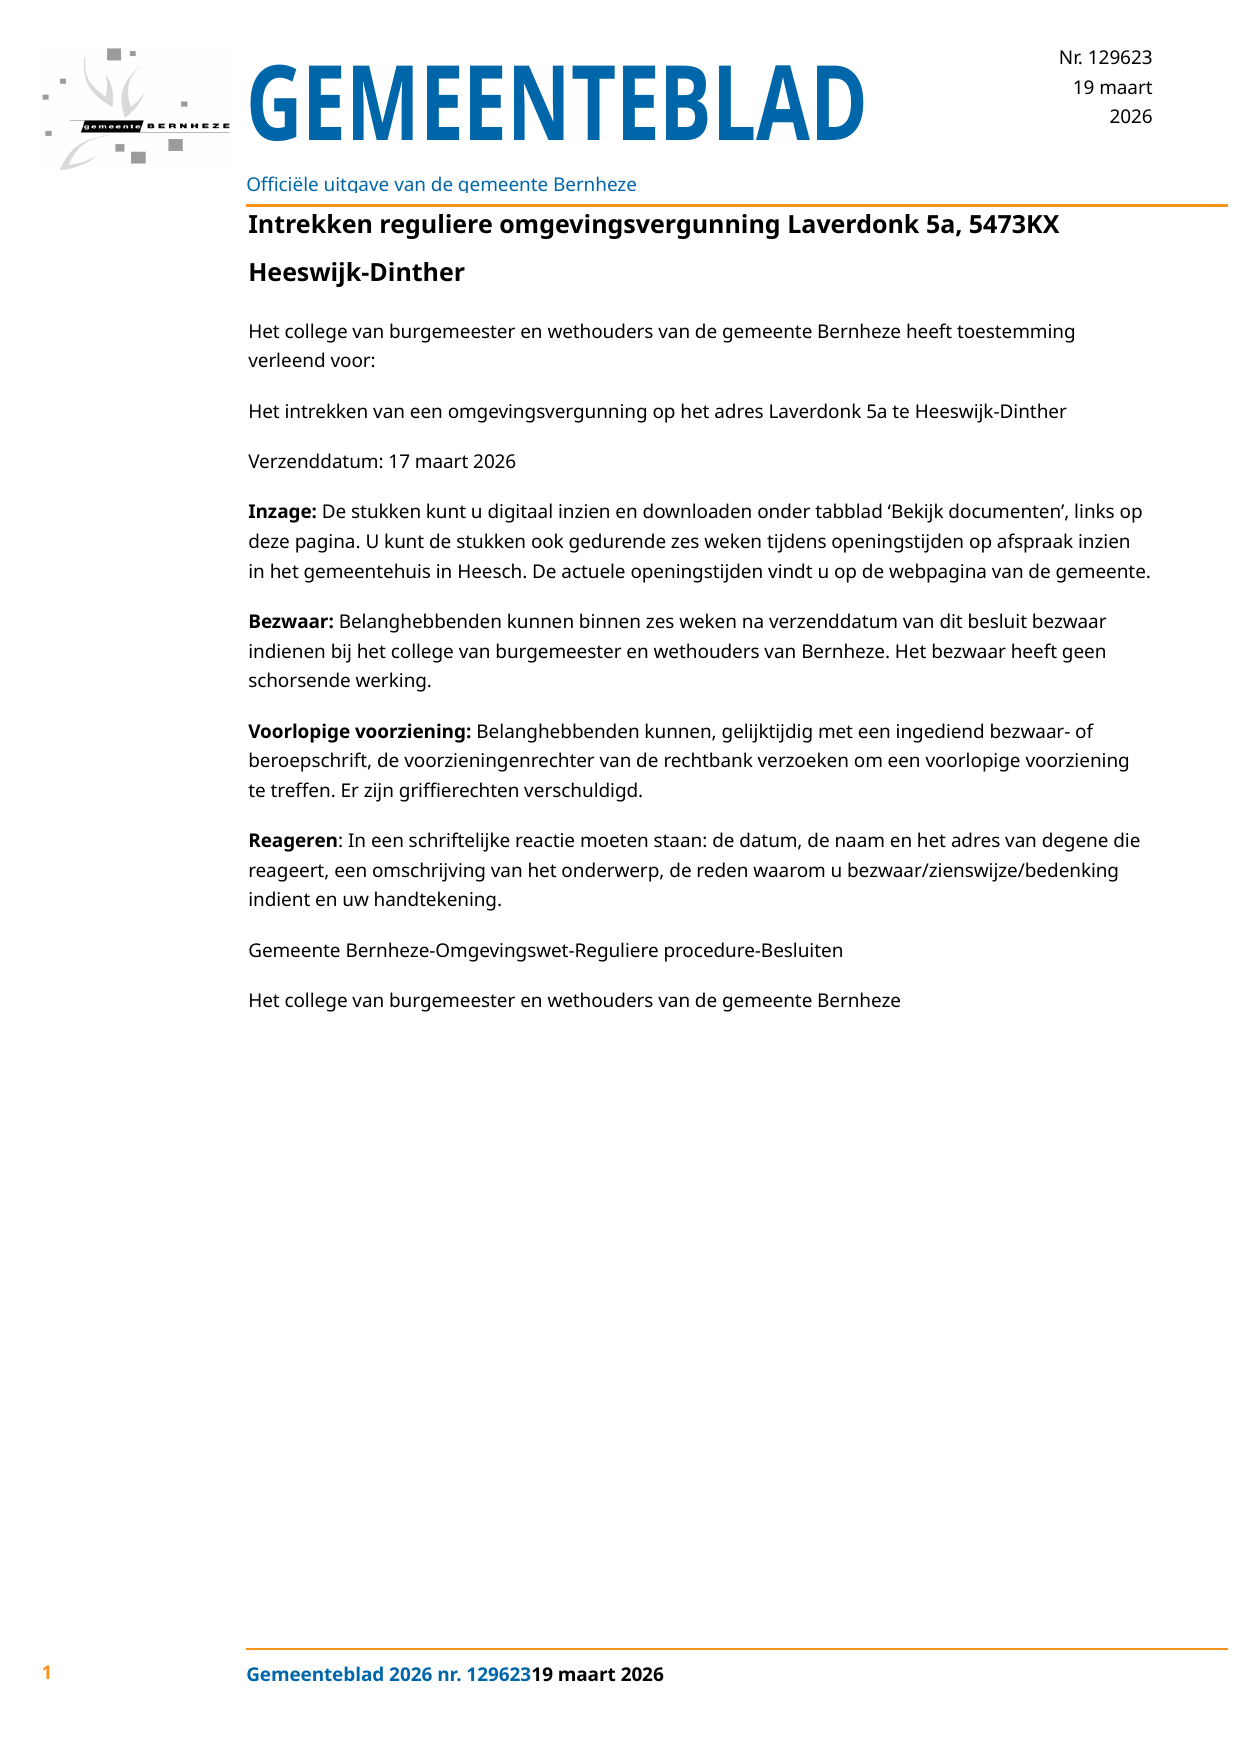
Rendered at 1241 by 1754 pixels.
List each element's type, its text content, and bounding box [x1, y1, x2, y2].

text Het college van burgemeester en wethouders van de gemeente Bernheze [248, 987, 1152, 1013]
text Verzenddatum: 17 maart 2026 [248, 448, 1152, 474]
picture [41, 47, 231, 172]
text Voorlopige voorziening: Belanghebbenden kunnen, gelijktijdig met een ingediend bezwaar- of beroepschrift, de voorzieningenrechter van de rechtbank verzoeken om een voorlopige voorziening te treffen. Er zijn griffierechten verschuldigd. [248, 718, 1152, 803]
text Bezwaar: Belanghebbenden kunnen binnen zes weken na verzenddatum van dit besluit bezwaar indienen bij het college van burgemeester en wethouders van Bernheze. Het bezwaar heeft geen schorsende werking. [248, 608, 1152, 693]
text Reageren: In een schriftelijke reactie moeten staan: de datum, de naam en het adres van degene die reageert, een omschrijving van het onderwerp, de reden waarom u bezwaar/zienswijze/bedenking indient en uw handtekening. [248, 827, 1152, 912]
text Het intrekken van een omgevingsvergunning op het adres Laverdonk 5a te Heeswijk-Dinther [248, 398, 1152, 424]
text Het college van burgemeester en wethouders van de gemeente Bernheze heeft toestemming verleend voor: [248, 318, 1152, 373]
text Inzage: De stukken kunt u digitaal inzien en downloaden onder tabblad ‘Bekijk documenten’, links op deze pagina. U kunt de stukken ook gedurende zes weken tijdens openingstijden op afspraak inzien in het gemeentehuis in Heesch. De actuele openingstijden vindt u op de webpagina van de gemeente. [248, 499, 1152, 584]
text Intrekken reguliere omgevingsvergunning Laverdonk 5a, 5473KX Heeswijk-Dinther [248, 207, 1152, 288]
text Gemeente Bernheze-Omgevingswet-Reguliere procedure-Besluiten [248, 937, 1152, 963]
